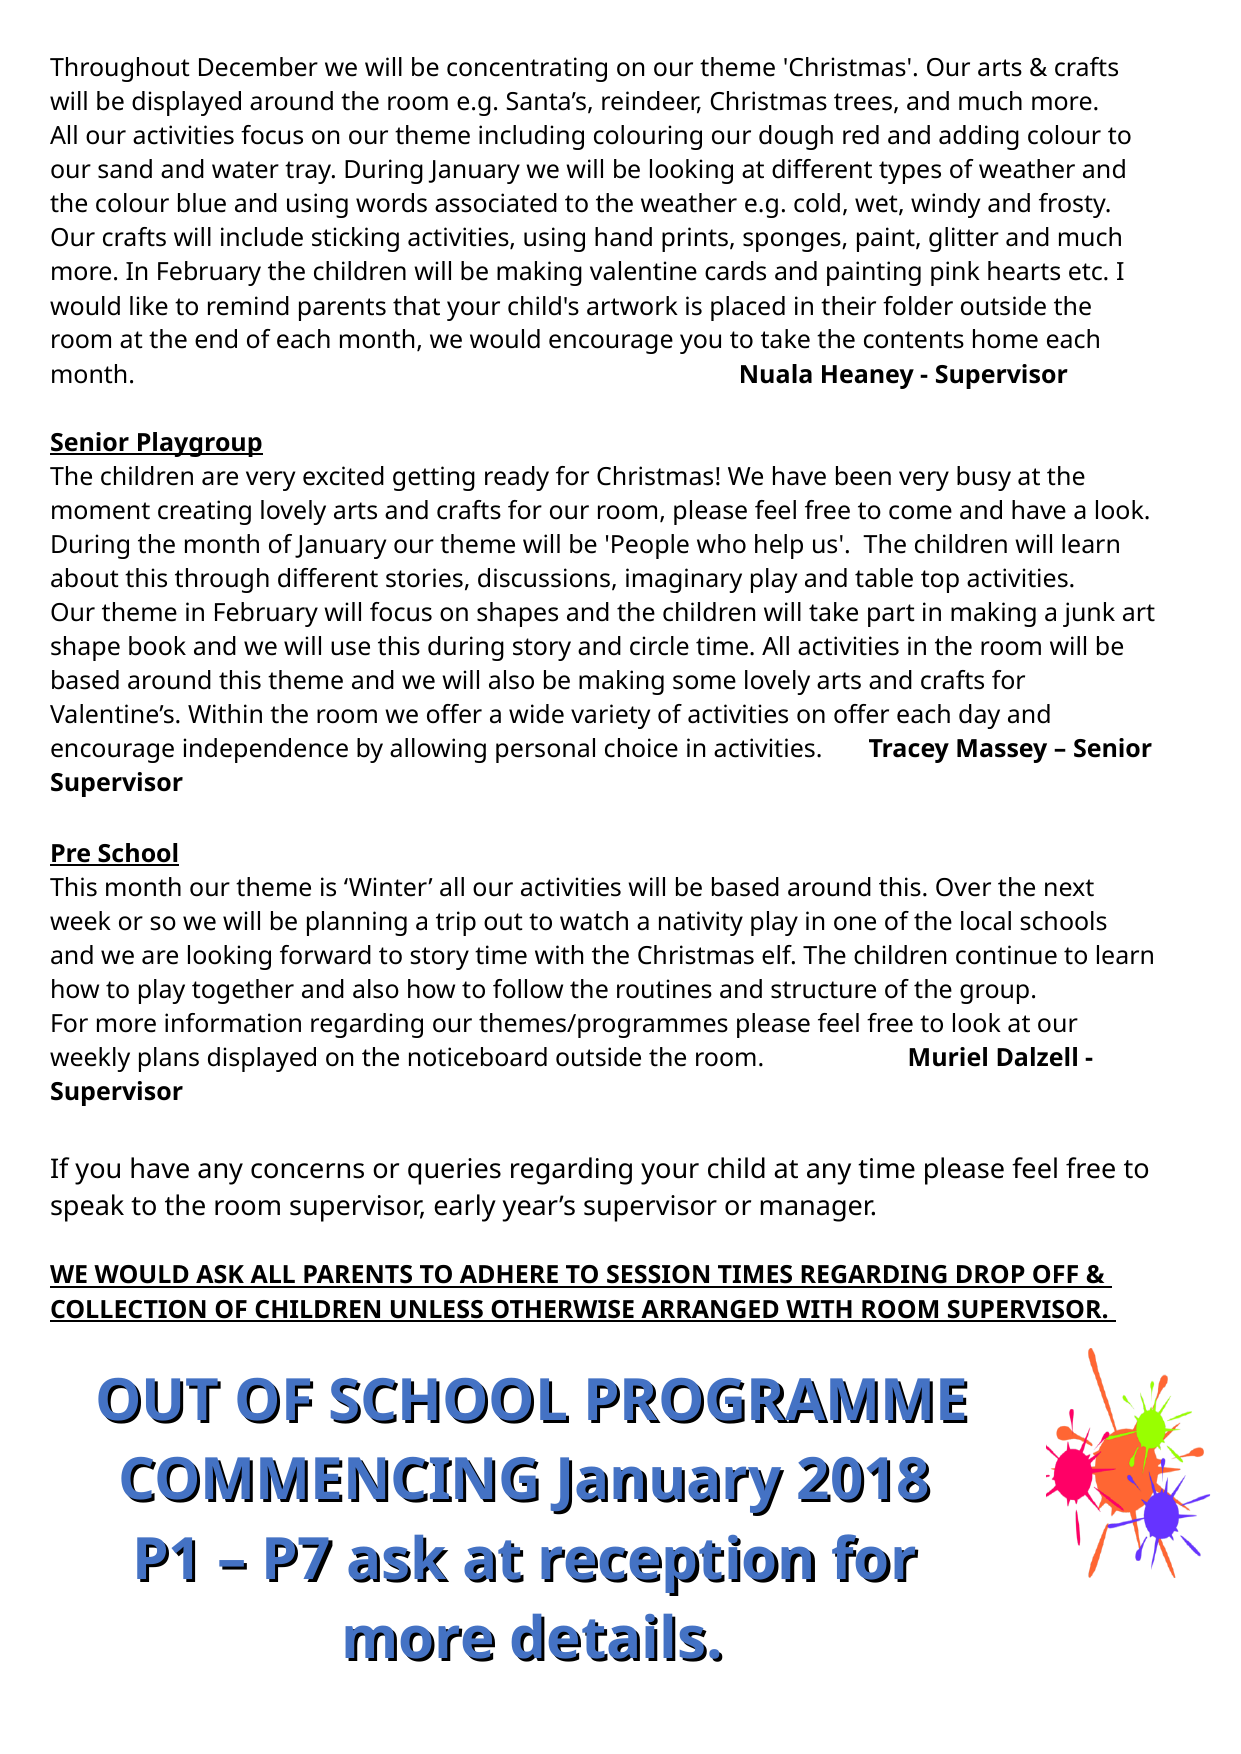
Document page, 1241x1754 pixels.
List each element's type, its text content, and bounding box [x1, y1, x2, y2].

text WE WOULD ASK ALL PARENTS TO ADHERE TO SESSION TIMES REGARDING DROP OFF & COLLECTION OF CHILDREN UNLESS OTHERWISE ARRANGED WITH ROOM SUPERVISOR. [50, 1257, 1158, 1325]
text Throughout December we will be concentrating on our theme 'Christmas'. Our arts & crafts will be displayed around the room e.g. Santa’s, reindeer, Christmas trees, and much more. [50, 50, 1158, 118]
text OUT OF SCHOOL PROGRAMME COMMENCING January 2018 [32, 1358, 1031, 1517]
text Our theme in February will focus on shapes and the children will take part in making a junk art shape book and we will use this during story and circle time. All activities in the room will be based around this theme and we will also be making some lovely arts and crafts for Valentine’s. Within the room we offer a wide variety of activities on offer each day and encourage independence by allowing personal choice in activities. Tracey Massey – Senior Supervisor [50, 595, 1158, 799]
text The children are very excited getting ready for Christmas! We have been very busy at the moment creating lovely arts and crafts for our room, please feel free to come and have a look. During the month of January our theme will be 'People who help us'. The children will learn about this through different stories, discussions, imaginary play and table top activities. [50, 458, 1158, 595]
text For more information regarding our themes/programmes please feel free to look at our weekly plans displayed on the noticeboard outside the room. Muriel Dalzell - Supervisor [50, 1006, 1158, 1108]
text more details. [32, 1596, 1031, 1676]
text Pre School [50, 836, 1158, 870]
text If you have any concerns or queries regarding your child at any time please feel free to speak to the room supervisor, early year’s supervisor or manager. [50, 1149, 1158, 1223]
text This month our theme is ‘Winter’ all our activities will be based around this. Over the next week or so we will be planning a trip out to watch a nativity play in one of the local schools and we are looking forward to story time with the Christmas elf. The children continue to learn how to play together and also how to follow the routines and structure of the group. [50, 870, 1158, 1006]
text P1 – P7 ask at reception for [32, 1517, 1031, 1596]
text All our activities focus on our theme including colouring our dough red and adding colour to our sand and water tray. During January we will be looking at different types of weather and the colour blue and using words associated to the weather e.g. cold, wet, windy and frosty. [50, 118, 1158, 220]
text Our crafts will include sticking activities, using hand prints, sponges, paint, glitter and much more. In February the children will be making valentine cards and painting pink hearts etc. I would like to remind parents that your child's artwork is placed in their folder outside the room at the end of each month, we would encourage you to take the contents home each month. Nuala Heaney - Supervisor [50, 220, 1158, 390]
text Senior Playgroup [50, 424, 1158, 458]
